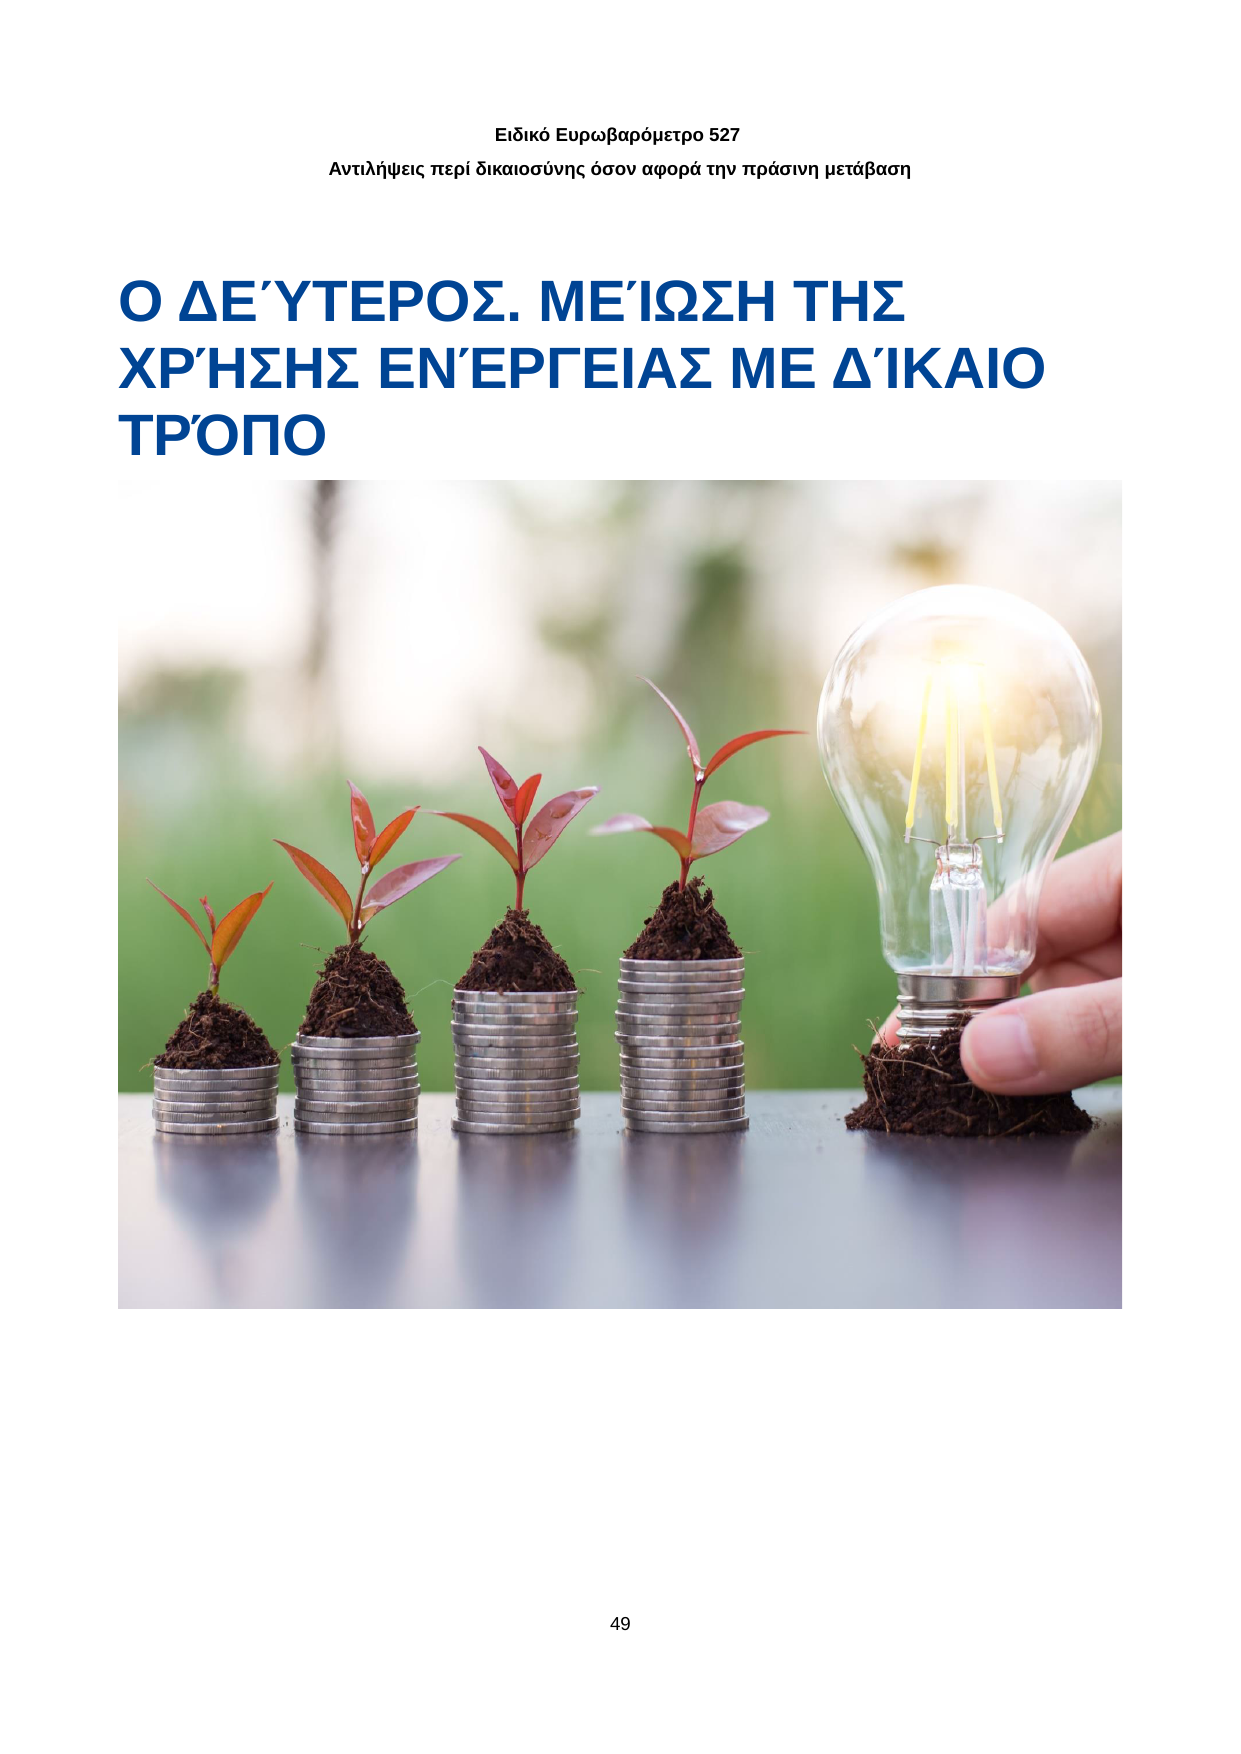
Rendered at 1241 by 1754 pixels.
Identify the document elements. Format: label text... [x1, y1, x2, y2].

subtitle Ο ΔΕΎΤΕΡΟΣ. ΜΕΊΩΣΗ ΤΗΣ ΧΡΉΣΗΣ ΕΝΈΡΓΕΙΑΣ ΜΕ ΔΊΚΑΙΟ ΤΡΌΠΟ [118, 267, 1122, 468]
picture [118, 480, 1123, 1309]
